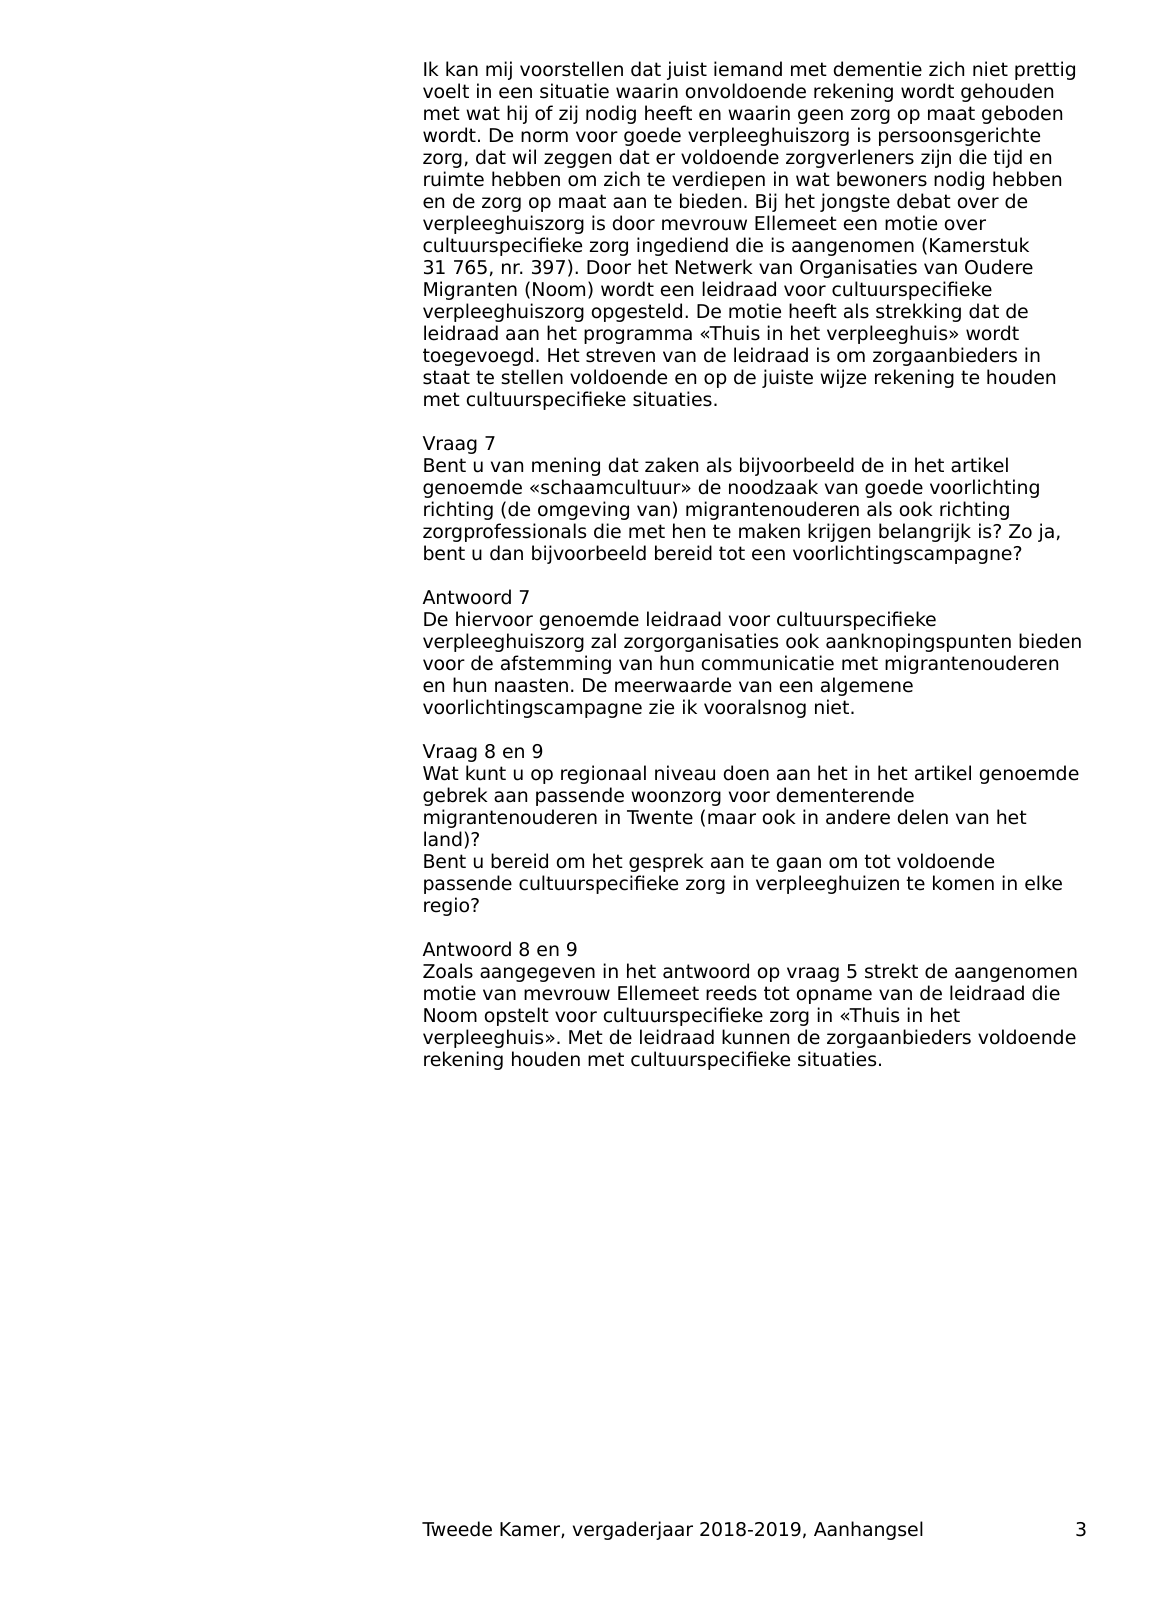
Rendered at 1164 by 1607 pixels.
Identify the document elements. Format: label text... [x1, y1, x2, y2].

text De hiervoor genoemde leidraad voor cultuurspecifieke verpleeghuiszorg zal zorgorganisaties ook aanknopingspunten bieden voor de afstemming van hun communicatie met migrantenouderen en hun naasten. De meerwaarde van een algemene voorlichtingscampagne zie ik vooralsnog niet. [422, 609, 1087, 719]
text Antwoord 7 [422, 587, 1087, 609]
text Vraag 7 [422, 433, 1087, 455]
text Antwoord 8 en 9 [422, 939, 1087, 961]
text Ik kan mij voorstellen dat juist iemand met dementie zich niet prettig voelt in een situatie waarin onvoldoende rekening wordt gehouden met wat hij of zij nodig heeft en waarin geen zorg op maat geboden wordt. De norm voor goede verpleeghuiszorg is persoonsgerichte zorg, dat wil zeggen dat er voldoende zorgverleners zijn die tijd en ruimte hebben om zich te verdiepen in wat bewoners nodig hebben en de zorg op maat aan te bieden. Bij het jongste debat over de verpleeghuiszorg is door mevrouw Ellemeet een motie over cultuurspecifieke zorg ingediend die is aangenomen (Kamerstuk 31 765, nr. 397). Door het Netwerk van Organisaties van Oudere Migranten (Noom) wordt een leidraad voor cultuurspecifieke verpleeghuiszorg opgesteld. De motie heeft als strekking dat de leidraad aan het programma «Thuis in het verpleeghuis» wordt toegevoegd. Het streven van de leidraad is om zorgaanbieders in staat te stellen voldoende en op de juiste wijze rekening te houden met cultuurspecifieke situaties. [422, 59, 1087, 411]
text Bent u bereid om het gesprek aan te gaan om tot voldoende passende cultuurspecifieke zorg in verpleeghuizen te komen in elke regio? [422, 851, 1087, 917]
text Zoals aangegeven in het antwoord op vraag 5 strekt de aangenomen motie van mevrouw Ellemeet reeds tot opname van de leidraad die Noom opstelt voor cultuurspecifieke zorg in «Thuis in het verpleeghuis». Met de leidraad kunnen de zorgaanbieders voldoende rekening houden met cultuurspecifieke situaties. [422, 961, 1087, 1071]
text Vraag 8 en 9 [422, 741, 1087, 763]
text Wat kunt u op regionaal niveau doen aan het in het artikel genoemde gebrek aan passende woonzorg voor dementerende migrantenouderen in Twente (maar ook in andere delen van het land)? [422, 763, 1087, 851]
text Bent u van mening dat zaken als bijvoorbeeld de in het artikel genoemde «schaamcultuur» de noodzaak van goede voorlichting richting (de omgeving van) migrantenouderen als ook richting zorgprofessionals die met hen te maken krijgen belangrijk is? Zo ja, bent u dan bijvoorbeeld bereid tot een voorlichtingscampagne? [422, 455, 1087, 565]
